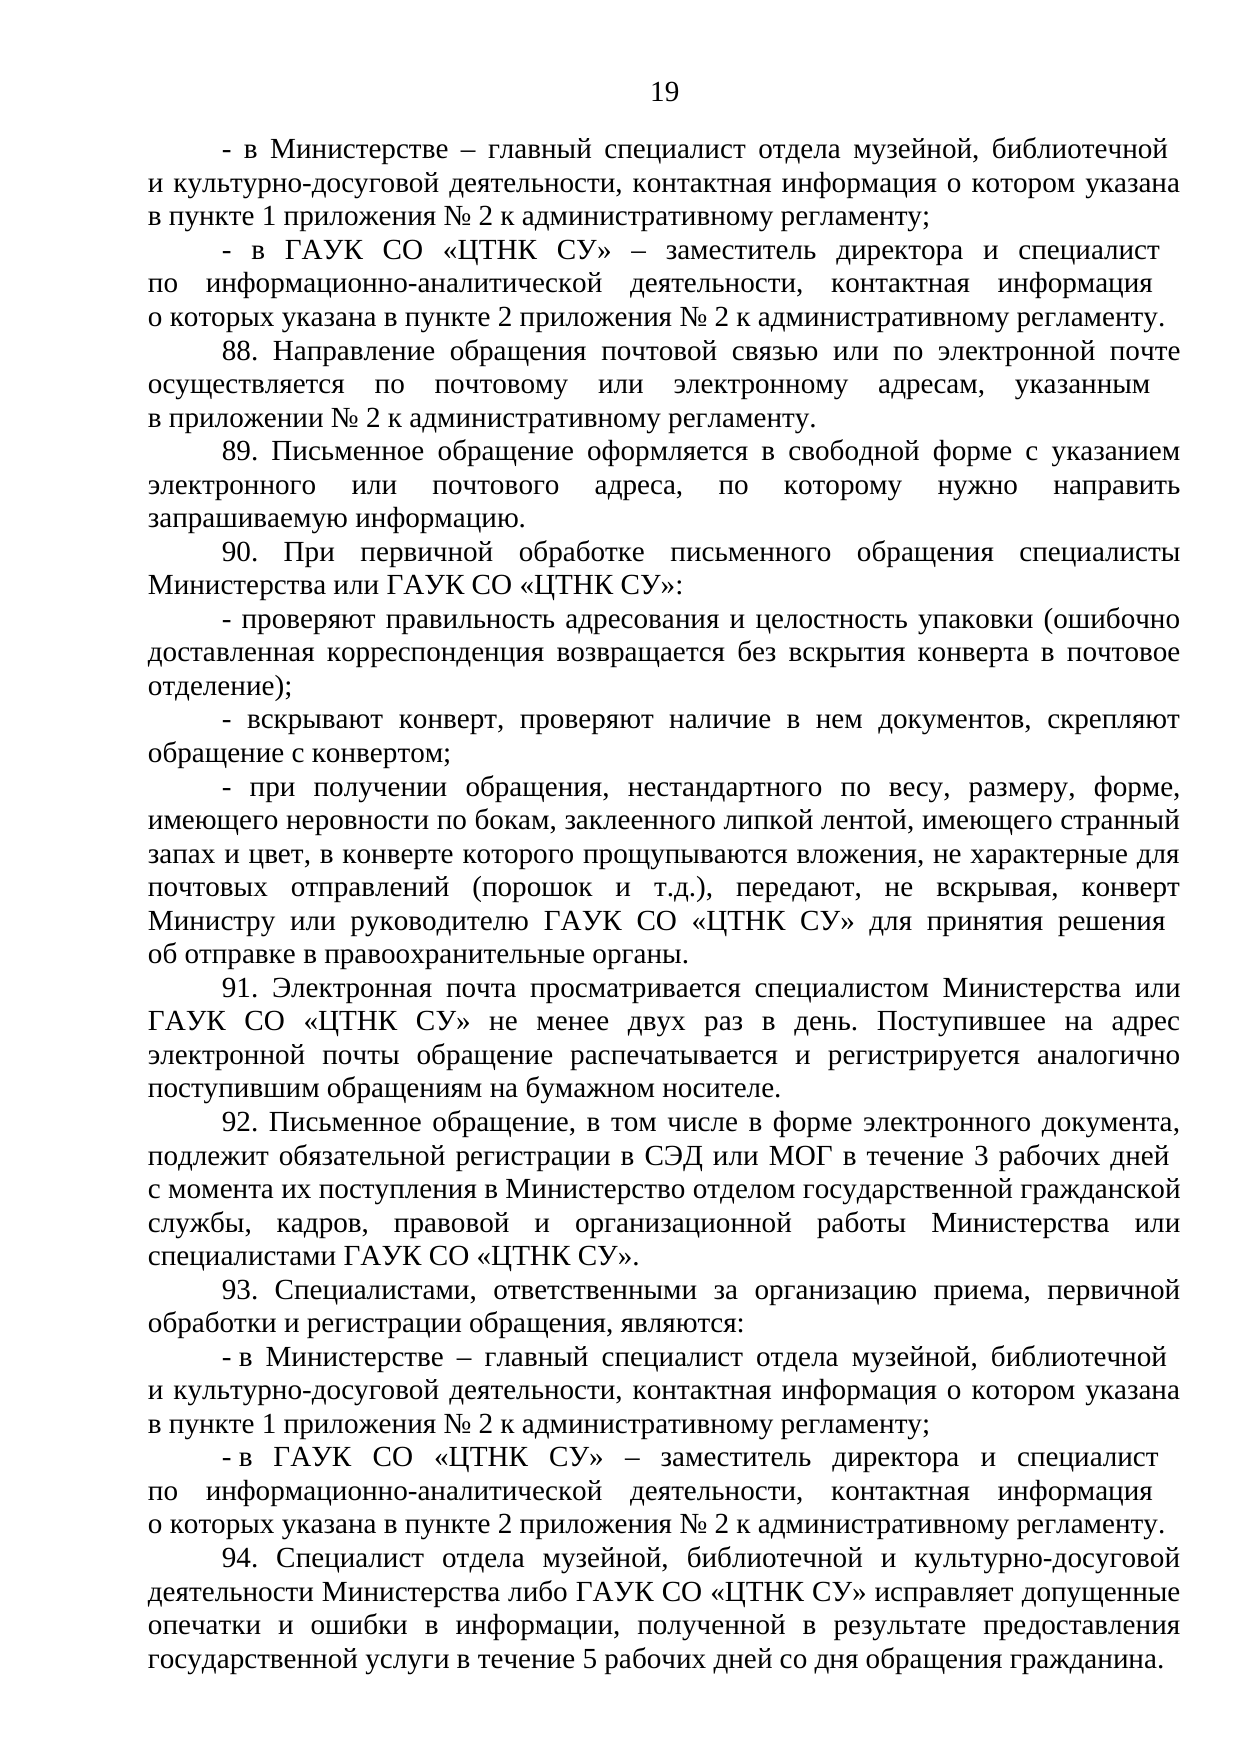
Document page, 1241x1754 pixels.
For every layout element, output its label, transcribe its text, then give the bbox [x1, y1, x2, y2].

text 90. При первичной обработке письменного обращения специалисты Министерства или ГАУК СО «ЦТНК СУ»: [148, 534, 1181, 601]
text - вскрывают конверт, проверяют наличие в нем документов, скрепляют обращение с конвертом; [148, 702, 1181, 769]
text - в ГАУК СО «ЦТНК СУ» – заместитель директора и специалист по информационно-аналитической деятельности, контактная информация о которых указана в пункте 2 приложения № 2 к административному регламенту. [148, 1439, 1181, 1540]
text - в Министерстве – главный специалист отдела музейной, библиотечной и культурно-досуговой деятельности, контактная информация о котором указана в пункте 1 приложения № 2 к административному регламенту; [148, 1339, 1181, 1439]
text 94. Специалист отдела музейной, библиотечной и культурно-досуговой деятельности Министерства либо ГАУК СО «ЦТНК СУ» исправляет допущенные опечатки и ошибки в информации, полученной в результате предоставления государственной услуги в течение 5 рабочих дней со дня обращения гражданина. [148, 1540, 1181, 1674]
text - в Министерстве – главный специалист отдела музейной, библиотечной и культурно-досуговой деятельности, контактная информация о котором указана в пункте 1 приложения № 2 к административному регламенту; [148, 131, 1181, 232]
text - в ГАУК СО «ЦТНК СУ» – заместитель директора и специалист по информационно-аналитической деятельности, контактная информация о которых указана в пункте 2 приложения № 2 к административному регламенту. [148, 232, 1181, 333]
text 89. Письменное обращение оформляется в свободной форме с указанием электронного или почтового адреса, по которому нужно направить запрашиваемую информацию. [148, 433, 1181, 534]
text 88. Направление обращения почтовой связью или по электронной почте осуществляется по почтовому или электронному адресам, указанным в приложении № 2 к административному регламенту. [148, 333, 1181, 433]
text 91. Электронная почта просматривается специалистом Министерства или ГАУК СО «ЦТНК СУ» не менее двух раз в день. Поступившее на адрес электронной почты обращение распечатывается и регистрируется аналогично поступившим обращениям на бумажном носителе. [148, 970, 1181, 1104]
text - проверяют правильность адресования и целостность упаковки (ошибочно доставленная корреспонденция возвращается без вскрытия конверта в почтовое отделение); [148, 601, 1181, 702]
text 92. Письменное обращение, в том числе в форме электронного документа, подлежит обязательной регистрации в СЭД или МОГ в течение 3 рабочих дней с момента их поступления в Министерство отделом государственной гражданской службы, кадров, правовой и организационной работы Министерства или специалистами ГАУК СО «ЦТНК СУ». [148, 1104, 1181, 1272]
text - при получении обращения, нестандартного по весу, размеру, форме, имеющего неровности по бокам, заклеенного липкой лентой, имеющего странный запах и цвет, в конверте которого прощупываются вложения, не характерные для почтовых отправлений (порошок и т.д.), передают, не вскрывая, конверт Министру или руководителю ГАУК СО «ЦТНК СУ» для принятия решения об отправке в правоохранительные органы. [148, 769, 1181, 970]
text 93. Специалистами, ответственными за организацию приема, первичной обработки и регистрации обращения, являются: [148, 1272, 1181, 1339]
